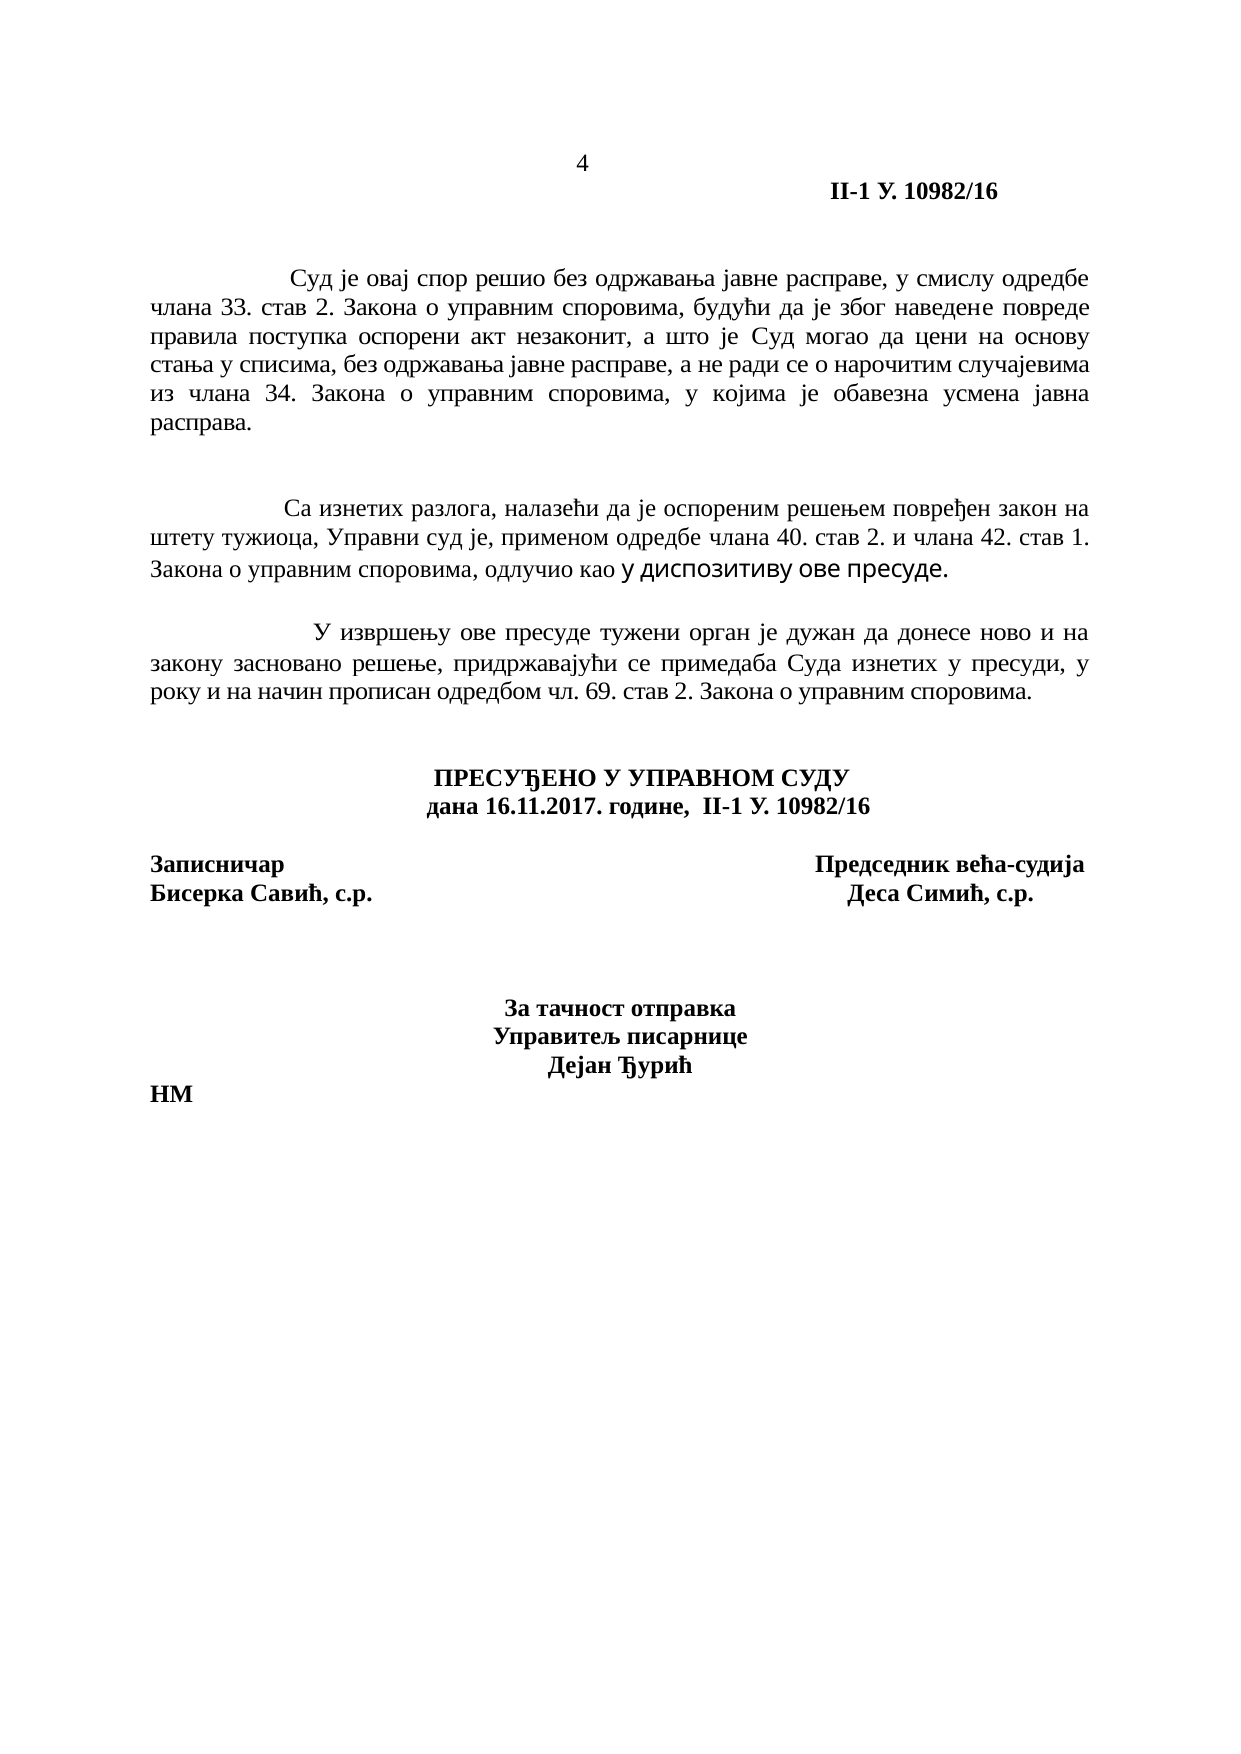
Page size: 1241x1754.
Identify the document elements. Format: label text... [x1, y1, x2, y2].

text За тачност отправка [150, 993, 1090, 1021]
text Суд је овај спор решио без одржавања јавне расправе, у смислу одредбе члана 33. став 2. Закона о управним споровима, будући да је због наведене повреде правила поступка оспорени акт незаконит, а што је Суд могао да цени на основу стања у списима, без одржавања јавне расправе, а не ради се о нарочитим случајевима из члана 34. Закона о управним споровима, у којима је обавезна усмена јавна расправа. [150, 263, 1090, 436]
text У извршењу ове пресуде тужени орган је дужан да донесе ново и на закону засновано решење, придржавајући се примедаба Суда изнетих у пресуди, у року и на начин прописан одредбом чл. 69. став 2. Закона о управним споровима. [150, 614, 1090, 705]
text дана 16.11.2017. године, II-1 У. 10982/16 [150, 791, 1090, 820]
text Дејан Ђурић [150, 1050, 1090, 1079]
text Записничар Председник већа-судија [150, 849, 1090, 878]
text Бисерка Савић, с.р. Деса Симић, с.р. [150, 878, 1090, 906]
text Управитељ писарнице [150, 1021, 1090, 1050]
text ПРЕСУЂЕНО У УПРАВНОМ СУДУ [150, 763, 1090, 791]
text Са изнетих разлога, налазећи да je оспореним решењем повређен закон на штету тужиоца, Управни суд је, применом одредбе члана 40. став 2. и члана 42. став 1. Закона о управним споровима, одлучио као у диспозитиву ове пресуде. [150, 493, 1090, 585]
text НМ [150, 1079, 1090, 1108]
